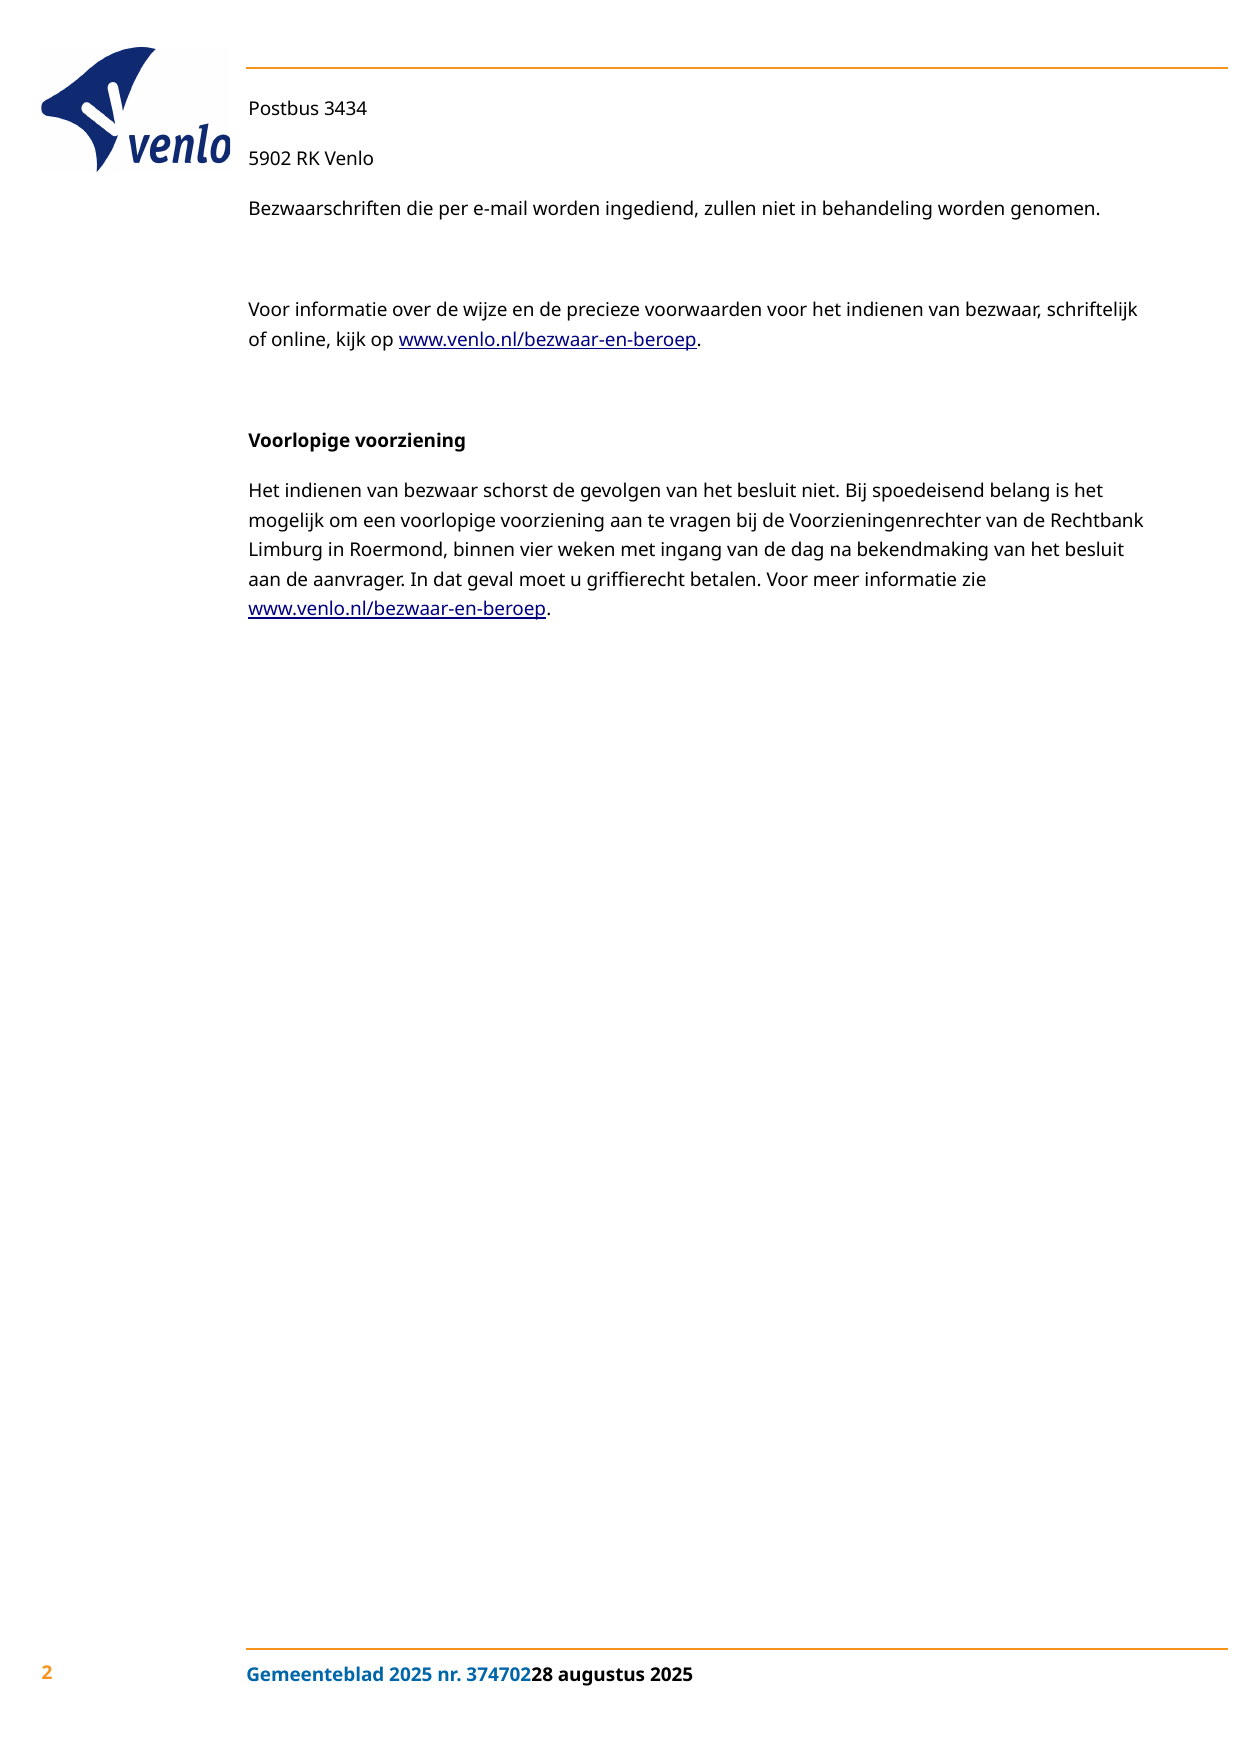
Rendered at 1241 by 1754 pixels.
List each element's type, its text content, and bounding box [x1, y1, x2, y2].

text Postbus 3434 [248, 95, 1152, 121]
text 5902 RK Venlo [248, 145, 1152, 171]
text Voor informatie over de wijze en de precieze voorwaarden voor het indienen van bezwaar, schriftelijk of online, kijk op www.venlo.nl/bezwaar-en-beroep. [248, 296, 1152, 352]
text Voorlopige voorziening [248, 427, 1152, 453]
picture [41, 47, 231, 172]
text Het indienen van bezwaar schorst de gevolgen van het besluit niet. Bij spoedeisend belang is het mogelijk om een voorlopige voorziening aan te vragen bij de Voorzieningenrechter van de Rechtbank Limburg in Roermond, binnen vier weken met ingang van de dag na bekendmaking van het besluit aan de aanvrager. In dat geval moet u griffierecht betalen. Voor meer informatie zie www.venlo.nl/bezwaar-en-beroep. [248, 477, 1152, 621]
text Bezwaarschriften die per e-mail worden ingediend, zullen niet in behandeling worden genomen. [248, 196, 1152, 221]
